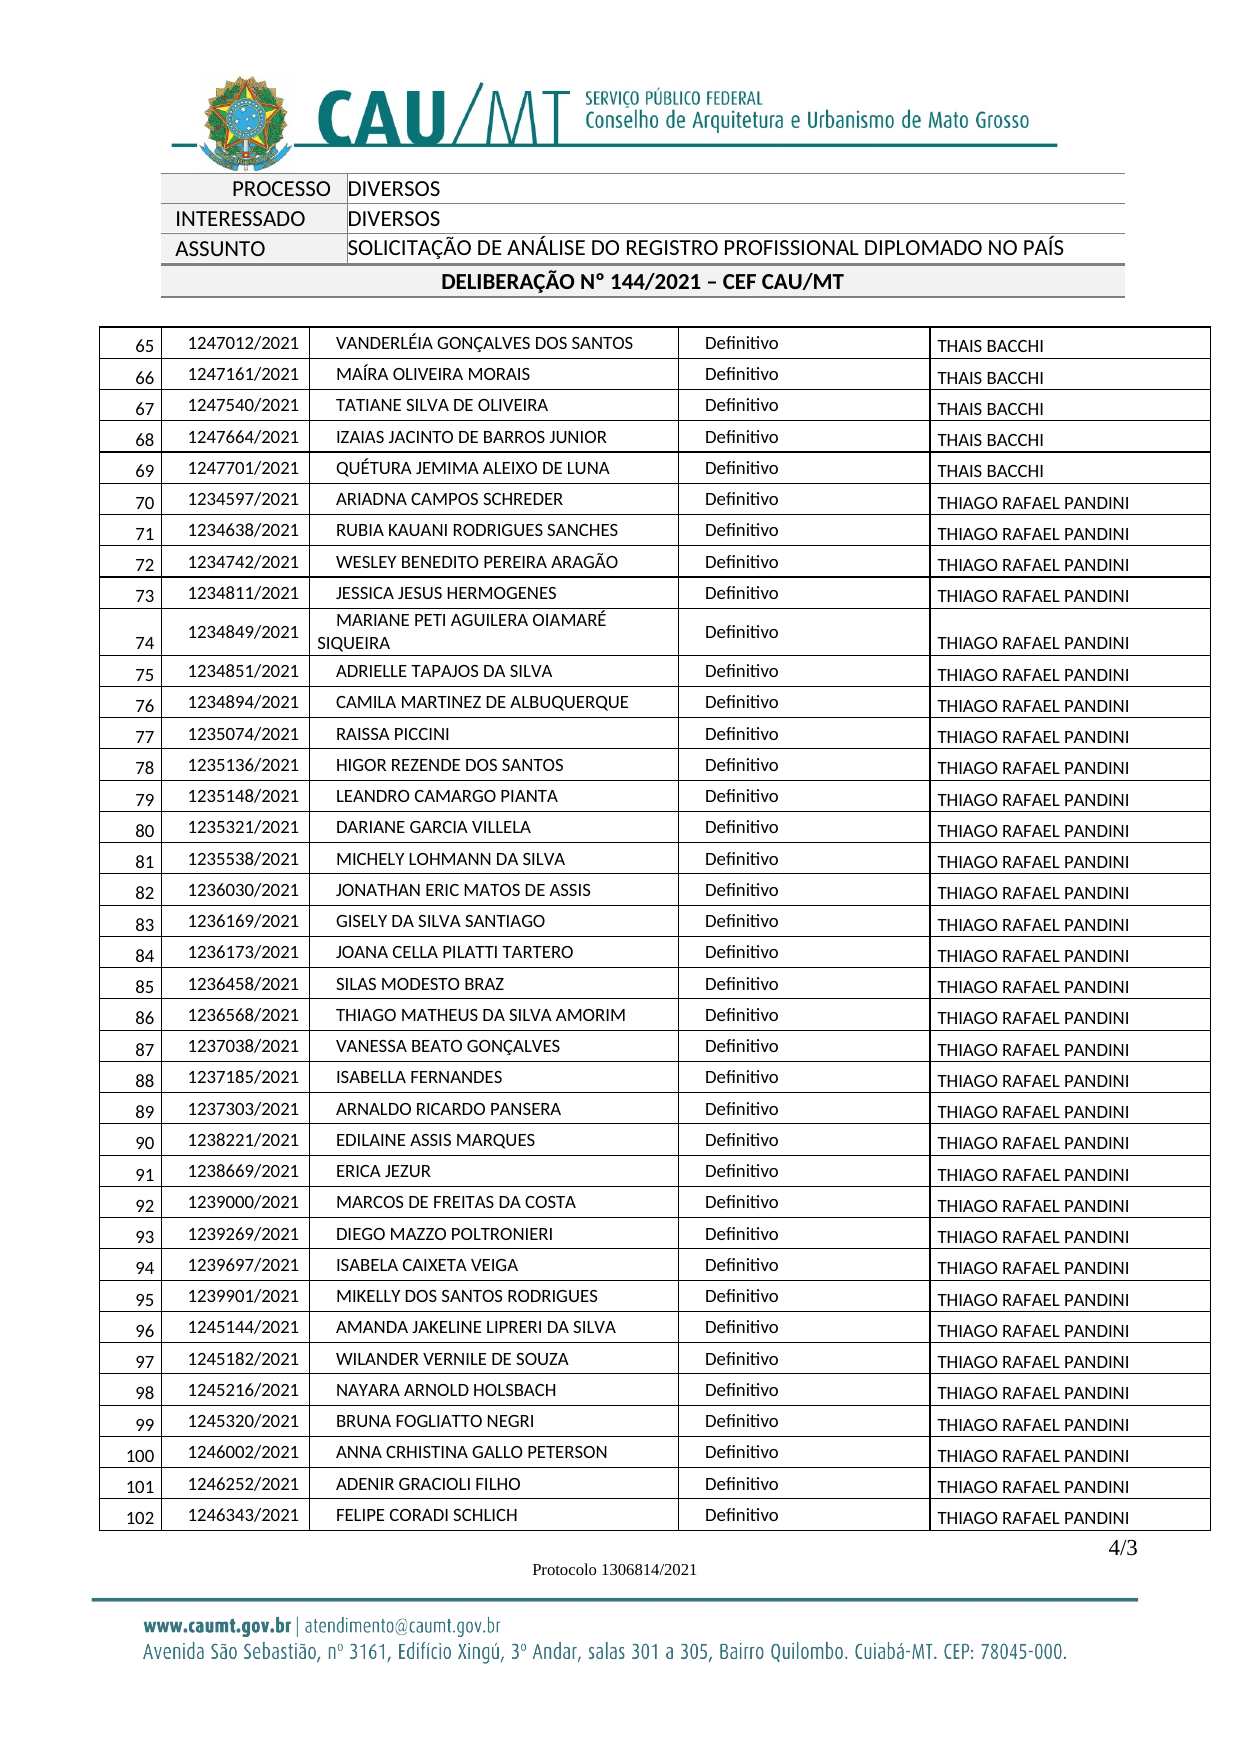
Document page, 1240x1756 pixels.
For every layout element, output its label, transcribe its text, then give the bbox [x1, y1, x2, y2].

table_cell THIAGO RAFAEL PANDINI [931, 1062, 1210, 1092]
table_cell 1237185/2021 [162, 1062, 309, 1092]
table_cell THIAGO RAFAEL PANDINI [931, 1249, 1210, 1279]
table_cell Definitivo [679, 1499, 929, 1529]
table_cell THIAGO RAFAEL PANDINI [931, 781, 1210, 811]
table_cell MARIANE PETI AGUILERA OIAMARÉ SIQUEIRA [310, 609, 678, 654]
table_cell THIAGO RAFAEL PANDINI [931, 718, 1210, 748]
table_cell 85 [100, 968, 161, 998]
table_cell WESLEY BENEDITO PEREIRA ARAGÃO [310, 546, 678, 576]
table_cell THIAGO RAFAEL PANDINI [931, 1156, 1210, 1186]
table_cell THIAGO RAFAEL PANDINI [931, 1218, 1210, 1248]
table_cell 102 [100, 1499, 161, 1529]
table_cell THIAGO RAFAEL PANDINI [931, 749, 1210, 779]
table_cell 86 [100, 999, 161, 1029]
table_cell 67 [100, 390, 161, 420]
table_cell THIAGO RAFAEL PANDINI [931, 906, 1210, 936]
table_cell THIAGO RAFAEL PANDINI [931, 484, 1210, 514]
table_cell Definitivo [679, 1374, 929, 1404]
table_cell THIAGO MATHEUS DA SILVA AMORIM [310, 999, 678, 1029]
table_cell MIKELLY DOS SANTOS RODRIGUES [310, 1281, 678, 1311]
table_cell 1247161/2021 [162, 359, 309, 389]
table_cell 72 [100, 546, 161, 576]
table_cell THIAGO RAFAEL PANDINI [931, 609, 1210, 654]
table_cell THAIS BACCHI [931, 390, 1210, 420]
table_cell GISELY DA SILVA SANTIAGO [310, 906, 678, 936]
table_cell Definitivo [679, 937, 929, 967]
table_cell DARIANE GARCIA VILLELA [310, 812, 678, 842]
table_cell Definitivo [679, 609, 929, 654]
table_cell EDILAINE ASSIS MARQUES [310, 1124, 678, 1154]
table_cell THIAGO RAFAEL PANDINI [931, 1343, 1210, 1373]
table_cell 78 [100, 749, 161, 779]
table_cell THIAGO RAFAEL PANDINI [931, 1406, 1210, 1436]
table_cell 1238669/2021 [162, 1156, 309, 1186]
table_cell Definitivo [679, 843, 929, 873]
table_cell 91 [100, 1156, 161, 1186]
table_cell Definitivo [679, 359, 929, 389]
table_cell THIAGO RAFAEL PANDINI [931, 1187, 1210, 1217]
table_cell 1239269/2021 [162, 1218, 309, 1248]
table_cell Definitivo [679, 453, 929, 483]
table_cell THAIS BACCHI [931, 453, 1210, 483]
table_cell THIAGO RAFAEL PANDINI [931, 1124, 1210, 1154]
table_cell THIAGO RAFAEL PANDINI [931, 578, 1210, 608]
table_cell Definitivo [679, 656, 929, 686]
table_cell MICHELY LOHMANN DA SILVA [310, 843, 678, 873]
table_cell 75 [100, 656, 161, 686]
table_cell THIAGO RAFAEL PANDINI [931, 515, 1210, 545]
table_cell 71 [100, 515, 161, 545]
table_cell THIAGO RAFAEL PANDINI [931, 999, 1210, 1029]
table_cell Definitivo [679, 999, 929, 1029]
table_cell THIAGO RAFAEL PANDINI [931, 687, 1210, 717]
table_cell 93 [100, 1218, 161, 1248]
table_cell 1234894/2021 [162, 687, 309, 717]
table_cell 1239697/2021 [162, 1249, 309, 1279]
table_cell 1239901/2021 [162, 1281, 309, 1311]
table_cell THAIS BACCHI [931, 328, 1210, 358]
table_cell 1234742/2021 [162, 546, 309, 576]
table_cell VANESSA BEATO GONÇALVES [310, 1031, 678, 1061]
table_cell 66 [100, 359, 161, 389]
table_cell 1237038/2021 [162, 1031, 309, 1061]
table_cell Definitivo [679, 1124, 929, 1154]
table_cell 80 [100, 812, 161, 842]
table_cell THIAGO RAFAEL PANDINI [931, 656, 1210, 686]
table_cell Definitivo [679, 1062, 929, 1092]
table_cell 1236568/2021 [162, 999, 309, 1029]
table_cell 81 [100, 843, 161, 873]
table_cell ISABELA CAIXETA VEIGA [310, 1249, 678, 1279]
table_cell 1239000/2021 [162, 1187, 309, 1217]
table_cell BRUNA FOGLIATTO NEGRI [310, 1406, 678, 1436]
table_cell 1235321/2021 [162, 812, 309, 842]
table_cell Definitivo [679, 421, 929, 451]
table_cell NAYARA ARNOLD HOLSBACH [310, 1374, 678, 1404]
table_cell 1246002/2021 [162, 1437, 309, 1467]
table_cell 97 [100, 1343, 161, 1373]
table_cell THIAGO RAFAEL PANDINI [931, 1281, 1210, 1311]
table_cell Definitivo [679, 906, 929, 936]
table_cell 77 [100, 718, 161, 748]
table_cell 1246343/2021 [162, 1499, 309, 1529]
table_cell THAIS BACCHI [931, 421, 1210, 451]
table_cell THIAGO RAFAEL PANDINI [931, 874, 1210, 904]
table_cell 1235074/2021 [162, 718, 309, 748]
table_cell 1235148/2021 [162, 781, 309, 811]
table_cell Definitivo [679, 1343, 929, 1373]
table_cell 1236169/2021 [162, 906, 309, 936]
table_cell Definitivo [679, 1156, 929, 1186]
table_cell Definitivo [679, 515, 929, 545]
table_cell 1247664/2021 [162, 421, 309, 451]
table_cell ISABELLA FERNANDES [310, 1062, 678, 1092]
table_cell THIAGO RAFAEL PANDINI [931, 1437, 1210, 1467]
table_cell FELIPE CORADI SCHLICH [310, 1499, 678, 1529]
table_cell THIAGO RAFAEL PANDINI [931, 1031, 1210, 1061]
table_cell 1236030/2021 [162, 874, 309, 904]
table_cell ARIADNA CAMPOS SCHREDER [310, 484, 678, 514]
table_cell Definitivo [679, 328, 929, 358]
table_cell 1234849/2021 [162, 609, 309, 654]
table_cell CAMILA MARTINEZ DE ALBUQUERQUE [310, 687, 678, 717]
table_cell Definitivo [679, 546, 929, 576]
table_cell THAIS BACCHI [931, 359, 1210, 389]
table_cell LEANDRO CAMARGO PIANTA [310, 781, 678, 811]
table_cell Definitivo [679, 1468, 929, 1498]
table_cell 1234811/2021 [162, 578, 309, 608]
table_cell 74 [100, 609, 161, 654]
table_cell WILANDER VERNILE DE SOUZA [310, 1343, 678, 1373]
table_cell 92 [100, 1187, 161, 1217]
table_cell THIAGO RAFAEL PANDINI [931, 812, 1210, 842]
table_cell MAÍRA OLIVEIRA MORAIS [310, 359, 678, 389]
table_cell DIEGO MAZZO POLTRONIERI [310, 1218, 678, 1248]
table_cell THIAGO RAFAEL PANDINI [931, 937, 1210, 967]
table_cell 1235136/2021 [162, 749, 309, 779]
table_cell ADENIR GRACIOLI FILHO [310, 1468, 678, 1498]
table_cell Definitivo [679, 718, 929, 748]
table_cell 98 [100, 1374, 161, 1404]
table_cell THIAGO RAFAEL PANDINI [931, 546, 1210, 576]
table_cell Definitivo [679, 1218, 929, 1248]
table_cell RAISSA PICCINI [310, 718, 678, 748]
table_cell 1246252/2021 [162, 1468, 309, 1498]
table_cell 1237303/2021 [162, 1093, 309, 1123]
table_cell Definitivo [679, 1281, 929, 1311]
table_cell JOANA CELLA PILATTI TARTERO [310, 937, 678, 967]
table_cell JONATHAN ERIC MATOS DE ASSIS [310, 874, 678, 904]
table_cell 69 [100, 453, 161, 483]
table_cell 87 [100, 1031, 161, 1061]
table_cell SILAS MODESTO BRAZ [310, 968, 678, 998]
table_cell ERICA JEZUR [310, 1156, 678, 1186]
table_cell Definitivo [679, 1093, 929, 1123]
table_cell Definitivo [679, 1031, 929, 1061]
table_cell Definitivo [679, 390, 929, 420]
table_cell 84 [100, 937, 161, 967]
table_cell ADRIELLE TAPAJOS DA SILVA [310, 656, 678, 686]
table_cell 1245320/2021 [162, 1406, 309, 1436]
table_cell MARCOS DE FREITAS DA COSTA [310, 1187, 678, 1217]
table_cell Definitivo [679, 484, 929, 514]
table_cell 101 [100, 1468, 161, 1498]
table_cell THIAGO RAFAEL PANDINI [931, 1093, 1210, 1123]
table_cell THIAGO RAFAEL PANDINI [931, 1374, 1210, 1404]
table_cell Definitivo [679, 1312, 929, 1342]
table_cell Definitivo [679, 1437, 929, 1467]
table_cell 1245216/2021 [162, 1374, 309, 1404]
table_cell THIAGO RAFAEL PANDINI [931, 1468, 1210, 1498]
table_cell 99 [100, 1406, 161, 1436]
table_cell 94 [100, 1249, 161, 1279]
table_cell 1245144/2021 [162, 1312, 309, 1342]
table_cell AMANDA JAKELINE LIPRERI DA SILVA [310, 1312, 678, 1342]
table_cell HIGOR REZENDE DOS SANTOS [310, 749, 678, 779]
table_cell 83 [100, 906, 161, 936]
table_cell TATIANE SILVA DE OLIVEIRA [310, 390, 678, 420]
table_cell Definitivo [679, 968, 929, 998]
table_cell Definitivo [679, 749, 929, 779]
table_cell 1247540/2021 [162, 390, 309, 420]
table_cell 1235538/2021 [162, 843, 309, 873]
table_cell Definitivo [679, 1249, 929, 1279]
table_cell 1234851/2021 [162, 656, 309, 686]
table_cell Definitivo [679, 578, 929, 608]
table_cell Definitivo [679, 812, 929, 842]
table_cell 79 [100, 781, 161, 811]
table_cell 96 [100, 1312, 161, 1342]
table_cell 70 [100, 484, 161, 514]
table_cell 1236173/2021 [162, 937, 309, 967]
table_cell 68 [100, 421, 161, 451]
table_cell 88 [100, 1062, 161, 1092]
table_cell 90 [100, 1124, 161, 1154]
table_cell 1238221/2021 [162, 1124, 309, 1154]
table_cell JESSICA JESUS HERMOGENES [310, 578, 678, 608]
table_cell 1245182/2021 [162, 1343, 309, 1373]
table_cell VANDERLÉIA GONÇALVES DOS SANTOS [310, 328, 678, 358]
table_cell ARNALDO RICARDO PANSERA [310, 1093, 678, 1123]
table_cell 100 [100, 1437, 161, 1467]
table_cell Definitivo [679, 781, 929, 811]
table_cell THIAGO RAFAEL PANDINI [931, 1312, 1210, 1342]
table_cell Definitivo [679, 1406, 929, 1436]
table_cell Definitivo [679, 1187, 929, 1217]
table_cell 82 [100, 874, 161, 904]
table_cell THIAGO RAFAEL PANDINI [931, 843, 1210, 873]
table_cell 1234597/2021 [162, 484, 309, 514]
table_cell QUÉTURA JEMIMA ALEIXO DE LUNA [310, 453, 678, 483]
table_cell 76 [100, 687, 161, 717]
table_cell 1234638/2021 [162, 515, 309, 545]
table_cell 1236458/2021 [162, 968, 309, 998]
table_cell 73 [100, 578, 161, 608]
table_cell 89 [100, 1093, 161, 1123]
table_cell IZAIAS JACINTO DE BARROS JUNIOR [310, 421, 678, 451]
table_cell 1247012/2021 [162, 328, 309, 358]
table_cell 95 [100, 1281, 161, 1311]
table_cell ANNA CRHISTINA GALLO PETERSON [310, 1437, 678, 1467]
table_cell 65 [100, 328, 161, 358]
table_cell THIAGO RAFAEL PANDINI [931, 1499, 1210, 1529]
table_cell Definitivo [679, 874, 929, 904]
table_cell Definitivo [679, 687, 929, 717]
table_cell THIAGO RAFAEL PANDINI [931, 968, 1210, 998]
table_cell 1247701/2021 [162, 453, 309, 483]
table_cell RUBIA KAUANI RODRIGUES SANCHES [310, 515, 678, 545]
